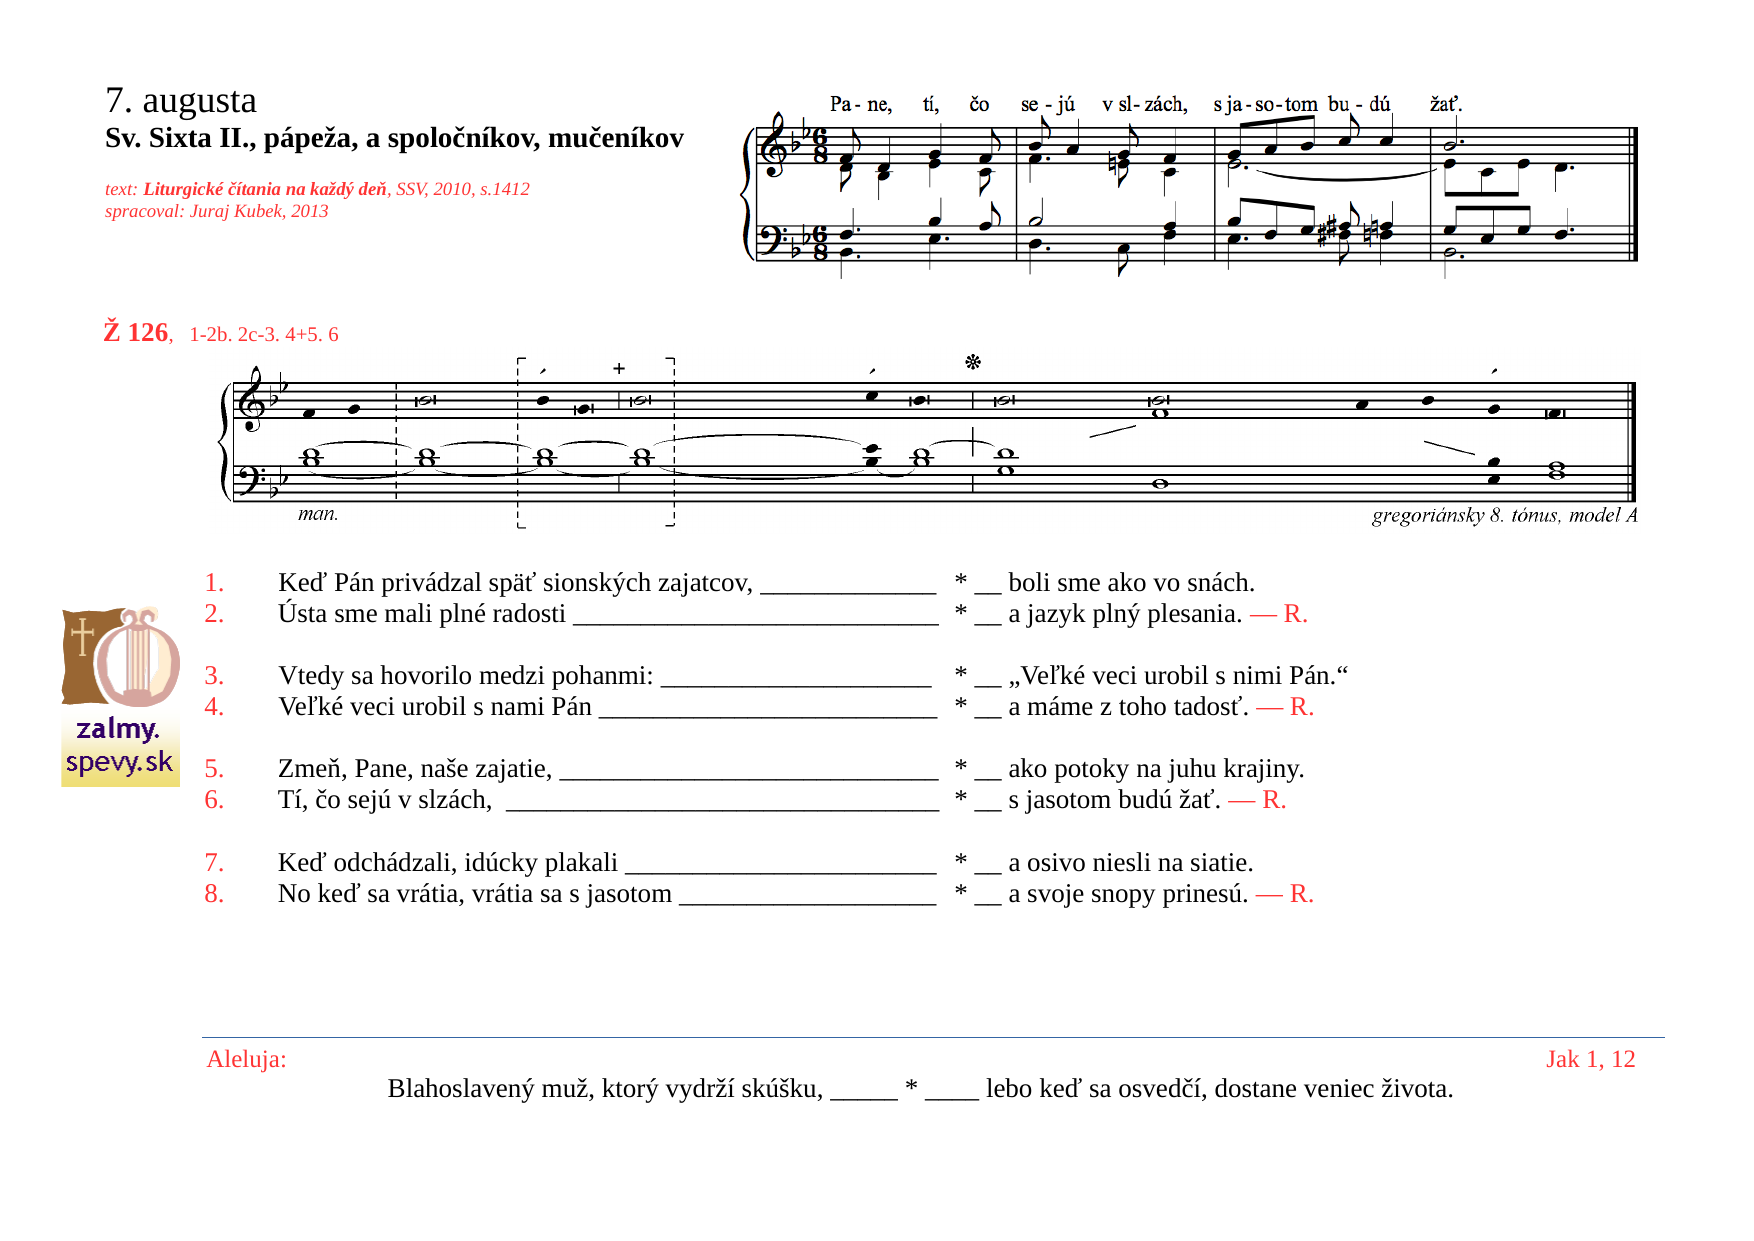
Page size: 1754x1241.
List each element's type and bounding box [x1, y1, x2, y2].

picture [735, 88, 1641, 282]
picture [61, 606, 180, 787]
picture [209, 347, 1641, 534]
